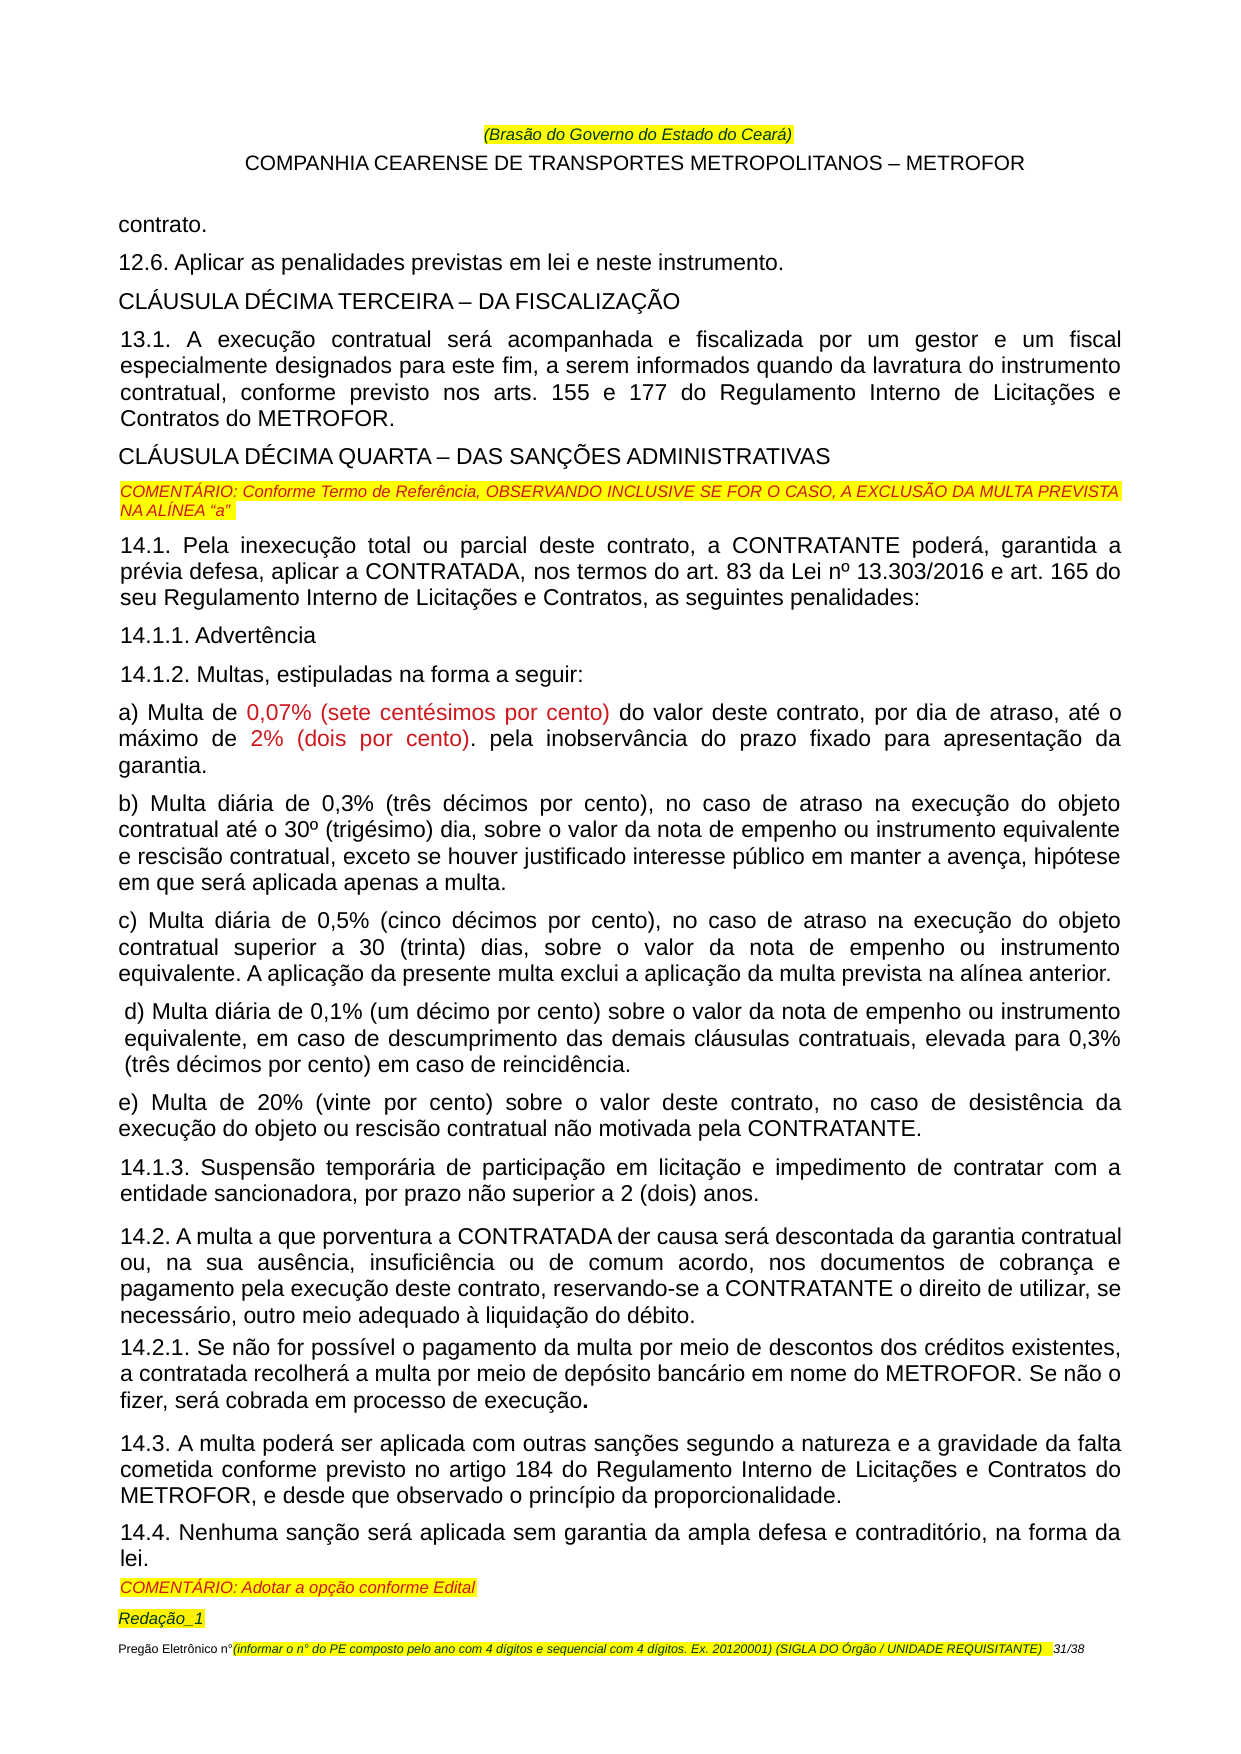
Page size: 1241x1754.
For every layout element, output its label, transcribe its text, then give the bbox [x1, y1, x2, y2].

text e) Multa de 20% (vinte por cento) sobre o valor deste contrato, no caso de desistência da execução do objeto ou rescisão contratual não motivada pela CONTRATANTE. [118, 1089, 1122, 1142]
text 14.1. Pela inexecução total ou parcial deste contrato, a CONTRATANTE poderá, garantida a prévia defesa, aplicar a CONTRATADA, nos termos do art. 83 da Lei nº 13.303/2016 e art. 165 do seu Regulamento Interno de Licitações e Contratos, as seguintes penalidades: [120, 532, 1122, 611]
text b) Multa diária de 0,3% (três décimos por cento), no caso de atraso na execução do objeto contratual até o 30º (trigésimo) dia, sobre o valor da nota de empenho ou instrumento equivalente e rescisão contratual, exceto se houver justificado interesse público em manter a avença, hipótese em que será aplicada apenas a multa. [118, 790, 1122, 895]
text COMENTÁRIO: Conforme Termo de Referência, OBSERVANDO INCLUSIVE SE FOR O CASO, A EXCLUSÃO DA MULTA PREVISTA NA ALÍNEA “a” [120, 481, 1122, 520]
text 12.6. Aplicar as penalidades previstas em lei e neste instrumento. [118, 249, 1122, 276]
text 14.2.1. Se não for possível o pagamento da multa por meio de descontos dos créditos existentes, a contratada recolherá a multa por meio de depósito bancário em nome do METROFOR. Se não o fizer, será cobrada em processo de execução. [120, 1334, 1122, 1413]
text contrato. [118, 211, 1122, 237]
text 14.1.3. Suspensão temporária de participação em licitação e impedimento de contratar com a entidade sancionadora, por prazo não superior a 2 (dois) anos. [120, 1154, 1122, 1206]
text d) Multa diária de 0,1% (um décimo por cento) sobre o valor da nota de empenho ou instrumento equivalente, em caso de descumprimento das demais cláusulas contratuais, elevada para 0,3% (três décimos por cento) em caso de reincidência. [124, 998, 1122, 1077]
text 14.1.2. Multas, estipuladas na forma a seguir: [120, 661, 1122, 687]
text 14.4. Nenhuma sanção será aplicada sem garantia da ampla defesa e contraditório, na forma da lei. [120, 1519, 1122, 1572]
text a) Multa de 0,07% (sete centésimos por cento) do valor deste contrato, por dia de atraso, até o máximo de 2% (dois por cento). pela inobservância do prazo fixado para apresentação da garantia. [118, 699, 1122, 778]
text COMENTÁRIO: Adotar a opção conforme Edital [120, 1578, 1122, 1597]
text CLÁUSULA DÉCIMA QUARTA – DAS SANÇÕES ADMINISTRATIVAS [118, 443, 1122, 469]
text 14.1.1. Advertência [120, 622, 1122, 649]
text 14.2. A multa a que porventura a CONTRATADA der causa será descontada da garantia contratual ou, na sua ausência, insuficiência ou de comum acordo, nos documentos de cobrança e pagamento pela execução deste contrato, reservando-se a CONTRATANTE o direito de utilizar, se necessário, outro meio adequado à liquidação do débito. [120, 1223, 1122, 1328]
text Redação_1 [118, 1609, 1123, 1628]
text 13.1. A execução contratual será acompanhada e fiscalizada por um gestor e um fiscal especialmente designados para este fim, a serem informados quando da lavratura do instrumento contratual, conforme previsto nos arts. 155 e 177 do Regulamento Interno de Licitações e Contratos do METROFOR. [120, 326, 1122, 431]
text CLÁUSULA DÉCIMA TERCEIRA – DA FISCALIZAÇÃO [118, 288, 1122, 314]
text 14.3. A multa poderá ser aplicada com outras sanções segundo a natureza e a gravidade da falta cometida conforme previsto no artigo 184 do Regulamento Interno de Licitações e Contratos do METROFOR, e desde que observado o princípio da proporcionalidade. [120, 1429, 1122, 1508]
text c) Multa diária de 0,5% (cinco décimos por cento), no caso de atraso na execução do objeto contratual superior a 30 (trinta) dias, sobre o valor da nota de empenho ou instrumento equivalente. A aplicação da presente multa exclui a aplicação da multa prevista na alínea anterior. [118, 907, 1122, 986]
